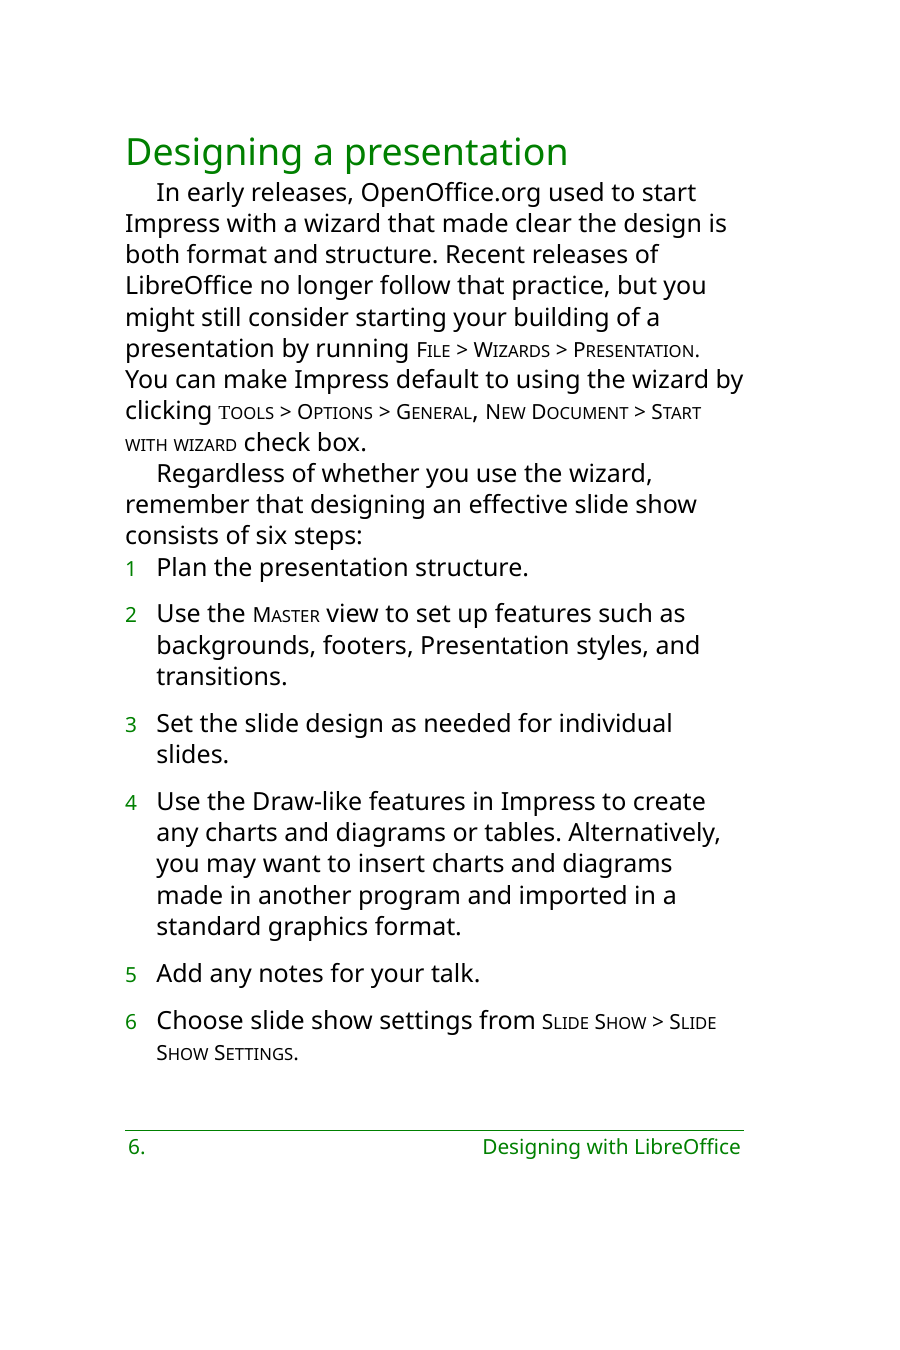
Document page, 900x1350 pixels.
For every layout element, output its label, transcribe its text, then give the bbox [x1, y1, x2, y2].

text Regardless of whether you use the wizard, remember that designing an effective slide show consists of six steps: [125, 457, 744, 551]
list Choose slide show settings from Slide Show > Slide Show Settings. [125, 1004, 744, 1067]
list Plan the presentation structure. [125, 551, 744, 582]
subtitle Designing a presentation [125, 125, 744, 176]
list Use the Master view to set up features such as backgrounds, footers, Presentation styles, and transitions. [125, 598, 744, 692]
list Set the slide design as needed for individual slides. [125, 707, 744, 770]
text In early releases, OpenOffice.org used to start Impress with a wizard that made clear the design is both format and structure. Recent releases of LibreOffice no longer follow that practice, but you might still consider starting your building of a presentation by running File > Wizards > Presentation. You can make Impress default to using the wizard by clicking Tools > Options > General, New Document > Start with wizard check box. [125, 176, 744, 457]
list Add any notes for your talk. [125, 957, 744, 988]
list Use the Draw-like features in Impress to create any charts and diagrams or tables. Alternatively, you may want to insert charts and diagrams made in another program and imported in a standard graphics format. [125, 785, 744, 942]
